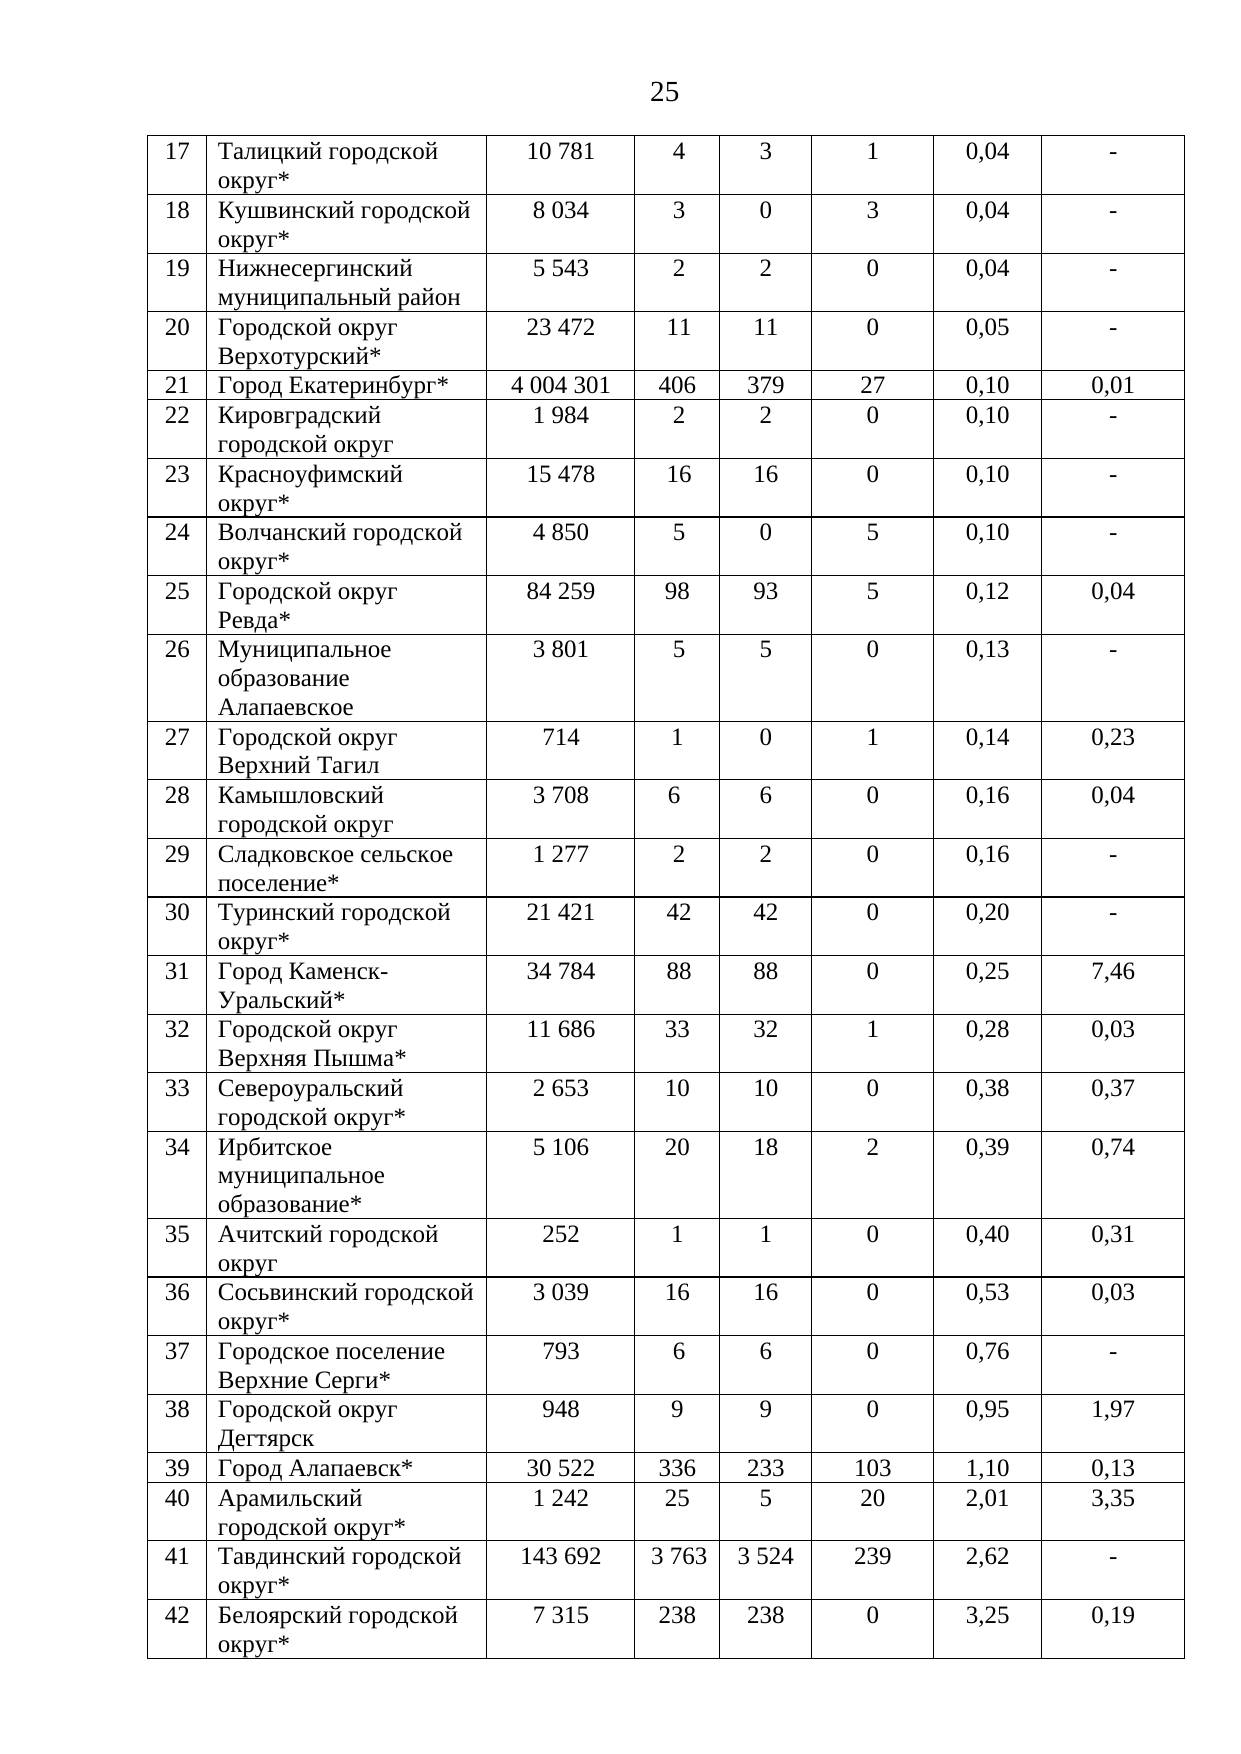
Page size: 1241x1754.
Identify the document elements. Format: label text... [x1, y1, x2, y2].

table_cell 1 [812, 136, 933, 194]
table_cell 1 [635, 722, 719, 779]
table_cell 33 [635, 1015, 719, 1072]
table_cell 0,13 [934, 635, 1041, 721]
table_cell 103 [812, 1453, 933, 1482]
table_cell 4 004 301 [487, 371, 634, 399]
table_cell 0,37 [1042, 1073, 1184, 1131]
table_cell 0,10 [934, 459, 1041, 516]
table_cell 0,10 [934, 371, 1041, 399]
table_cell 8 034 [487, 195, 634, 252]
table_cell 0,16 [934, 839, 1041, 896]
table_cell 20 [635, 1132, 719, 1218]
table_cell 2 653 [487, 1073, 634, 1131]
table_cell 0 [812, 1395, 933, 1452]
table_cell 714 [487, 722, 634, 779]
table_cell 32 [148, 1015, 206, 1072]
table_cell 0 [812, 400, 933, 458]
table_cell - [1042, 635, 1184, 721]
table_cell Муниципальное образование Алапаевское [207, 635, 486, 721]
table_cell - [1042, 1336, 1184, 1393]
table_cell 0,31 [1042, 1219, 1184, 1276]
table_cell 41 [148, 1541, 206, 1599]
table_cell 0 [720, 518, 811, 575]
table_cell 2 [720, 254, 811, 311]
table_cell 0,04 [934, 195, 1041, 252]
table_cell 0,95 [934, 1395, 1041, 1452]
table_cell 0,16 [934, 780, 1041, 838]
table_cell - [1042, 898, 1184, 955]
table_cell 25 [635, 1483, 719, 1540]
table_cell 5 [812, 576, 933, 633]
table_cell 11 686 [487, 1015, 634, 1072]
table_cell 3 801 [487, 635, 634, 721]
table_cell 20 [812, 1483, 933, 1540]
table_cell 0 [720, 722, 811, 779]
table_cell 16 [720, 459, 811, 516]
table_cell 5 [635, 635, 719, 721]
table_cell 3 [635, 195, 719, 252]
table_cell 1 [635, 1219, 719, 1276]
table_cell 2 [720, 839, 811, 896]
table_cell 2,62 [934, 1541, 1041, 1599]
table_cell 17 [148, 136, 206, 194]
table_cell 0,04 [1042, 576, 1184, 633]
table_cell 5 [720, 635, 811, 721]
table_cell 0 [812, 956, 933, 1013]
table_cell 1,10 [934, 1453, 1041, 1482]
table_cell 1,97 [1042, 1395, 1184, 1452]
table_cell 793 [487, 1336, 634, 1393]
table_cell 21 [148, 371, 206, 399]
table_cell Туринский городской округ* [207, 898, 486, 955]
table_cell 4 850 [487, 518, 634, 575]
table_cell 23 472 [487, 312, 634, 369]
table_cell 22 [148, 400, 206, 458]
table_cell 0,19 [1042, 1600, 1184, 1657]
table_cell 3 708 [487, 780, 634, 838]
table_cell Камышловский городской округ [207, 780, 486, 838]
table_cell 88 [720, 956, 811, 1013]
table_cell Городской округ Верхняя Пышма* [207, 1015, 486, 1072]
table_cell 26 [148, 635, 206, 721]
table_cell 0 [812, 839, 933, 896]
table_cell Красноуфимский округ* [207, 459, 486, 516]
table_cell 2 [635, 839, 719, 896]
table_cell 29 [148, 839, 206, 896]
table_cell 0 [812, 1219, 933, 1276]
table_cell 6 [635, 1336, 719, 1393]
table_cell 9 [635, 1395, 719, 1452]
table_cell 16 [720, 1278, 811, 1335]
table_cell 2 [635, 254, 719, 311]
table_cell 0,04 [934, 254, 1041, 311]
table_cell 93 [720, 576, 811, 633]
table_cell 0,03 [1042, 1015, 1184, 1072]
table_cell 10 781 [487, 136, 634, 194]
table_cell 0 [812, 1336, 933, 1393]
table_cell 27 [148, 722, 206, 779]
table_cell Нижнесергинский муниципальный район [207, 254, 486, 311]
table_cell 379 [720, 371, 811, 399]
table_cell 0 [812, 780, 933, 838]
table_cell Талицкий городской округ* [207, 136, 486, 194]
table_cell 7,46 [1042, 956, 1184, 1013]
table_cell 336 [635, 1453, 719, 1482]
table_cell 233 [720, 1453, 811, 1482]
table_cell 21 421 [487, 898, 634, 955]
table_cell Городской округ Верхний Тагил [207, 722, 486, 779]
table_cell Город Екатеринбург* [207, 371, 486, 399]
table_cell 3,35 [1042, 1483, 1184, 1540]
table_cell - [1042, 459, 1184, 516]
table_cell 32 [720, 1015, 811, 1072]
table_cell 0,38 [934, 1073, 1041, 1131]
table_cell - [1042, 195, 1184, 252]
table_cell 0,28 [934, 1015, 1041, 1072]
table_cell 0,03 [1042, 1278, 1184, 1335]
table_cell 18 [720, 1132, 811, 1218]
table_cell 0,10 [934, 400, 1041, 458]
table_cell 0,25 [934, 956, 1041, 1013]
table_cell - [1042, 312, 1184, 369]
table_cell Городской округ Дегтярск [207, 1395, 486, 1452]
table_cell Город Каменск-Уральский* [207, 956, 486, 1013]
table_cell Североуральский городской округ* [207, 1073, 486, 1131]
table_cell 84 259 [487, 576, 634, 633]
table_cell Городское поселение Верхние Серги* [207, 1336, 486, 1393]
table_cell 0,40 [934, 1219, 1041, 1276]
table_cell 238 [720, 1600, 811, 1657]
table_cell 0 [812, 1600, 933, 1657]
table_cell 16 [635, 1278, 719, 1335]
table_cell - [1042, 400, 1184, 458]
table_cell 406 [635, 371, 719, 399]
table_cell 252 [487, 1219, 634, 1276]
table_cell 42 [635, 898, 719, 955]
table_cell Сладковское сельское поселение* [207, 839, 486, 896]
table_cell 1 242 [487, 1483, 634, 1540]
table_cell 239 [812, 1541, 933, 1599]
table_cell Кировградский городской округ [207, 400, 486, 458]
table_cell 20 [148, 312, 206, 369]
table_cell 4 [635, 136, 719, 194]
table_cell - [1042, 1541, 1184, 1599]
table_cell 3 524 [720, 1541, 811, 1599]
table_cell 10 [635, 1073, 719, 1131]
table_cell 15 478 [487, 459, 634, 516]
table_cell Волчанский городской округ* [207, 518, 486, 575]
table_cell Городской округ Верхотурский* [207, 312, 486, 369]
table_cell 0,13 [1042, 1453, 1184, 1482]
table_cell 40 [148, 1483, 206, 1540]
table_cell 33 [148, 1073, 206, 1131]
table_cell 34 [148, 1132, 206, 1218]
table_cell 3,25 [934, 1600, 1041, 1657]
table_cell 0,01 [1042, 371, 1184, 399]
table_cell 34 784 [487, 956, 634, 1013]
table_cell 27 [812, 371, 933, 399]
table_cell 16 [635, 459, 719, 516]
table_cell 0,12 [934, 576, 1041, 633]
table_cell 0,74 [1042, 1132, 1184, 1218]
table_cell 0 [812, 898, 933, 955]
table_cell 7 315 [487, 1600, 634, 1657]
table_cell 5 [720, 1483, 811, 1540]
table_cell - [1042, 254, 1184, 311]
table_cell 0,76 [934, 1336, 1041, 1393]
table_cell 35 [148, 1219, 206, 1276]
table_cell 11 [635, 312, 719, 369]
table_cell 37 [148, 1336, 206, 1393]
table_cell 24 [148, 518, 206, 575]
table_cell 18 [148, 195, 206, 252]
table_cell 2 [812, 1132, 933, 1218]
table_cell 0,39 [934, 1132, 1041, 1218]
table_cell 0,05 [934, 312, 1041, 369]
table_cell 5 [635, 518, 719, 575]
table_cell 98 [635, 576, 719, 633]
table_cell Кушвинский городской округ* [207, 195, 486, 252]
table_cell 2 [635, 400, 719, 458]
table_cell 948 [487, 1395, 634, 1452]
table_cell Ачитский городской округ [207, 1219, 486, 1276]
table_cell 143 692 [487, 1541, 634, 1599]
table_cell 0 [812, 312, 933, 369]
table_cell 5 [812, 518, 933, 575]
table_cell 30 522 [487, 1453, 634, 1482]
table_cell Сосьвинский городской округ* [207, 1278, 486, 1335]
table_cell 28 [148, 780, 206, 838]
table_cell 31 [148, 956, 206, 1013]
table_cell 3 039 [487, 1278, 634, 1335]
table_cell 0,04 [1042, 780, 1184, 838]
table_cell 1 [812, 1015, 933, 1072]
table_cell 0 [812, 635, 933, 721]
table_cell 0 [720, 195, 811, 252]
table_cell Город Алапаевск* [207, 1453, 486, 1482]
table_cell 42 [720, 898, 811, 955]
table_cell 2 [720, 400, 811, 458]
table_cell Ирбитское муниципальное образование* [207, 1132, 486, 1218]
table_cell 0,10 [934, 518, 1041, 575]
table_cell 6 [720, 1336, 811, 1393]
table_cell 6 [720, 780, 811, 838]
table_cell Арамильский городской округ* [207, 1483, 486, 1540]
table_cell 0 [812, 1278, 933, 1335]
table_cell 2,01 [934, 1483, 1041, 1540]
table_cell 5 543 [487, 254, 634, 311]
table_cell 1 984 [487, 400, 634, 458]
table_cell 88 [635, 956, 719, 1013]
table_cell - [1042, 136, 1184, 194]
table_cell 42 [148, 1600, 206, 1657]
table_cell 3 [812, 195, 933, 252]
table_cell 6 [635, 780, 719, 838]
table_cell 9 [720, 1395, 811, 1452]
table_cell 30 [148, 898, 206, 955]
table_cell 36 [148, 1278, 206, 1335]
table_cell 1 277 [487, 839, 634, 896]
table_cell 0,14 [934, 722, 1041, 779]
table_cell - [1042, 839, 1184, 896]
table_cell 5 106 [487, 1132, 634, 1218]
table_cell 0 [812, 254, 933, 311]
table_cell 3 [720, 136, 811, 194]
table_cell 0,53 [934, 1278, 1041, 1335]
table_cell Тавдинский городской округ* [207, 1541, 486, 1599]
table_cell Белоярский городской округ* [207, 1600, 486, 1657]
table_cell 3 763 [635, 1541, 719, 1599]
table_cell 38 [148, 1395, 206, 1452]
table_cell 0 [812, 1073, 933, 1131]
table_cell 11 [720, 312, 811, 369]
table_cell 1 [720, 1219, 811, 1276]
table_cell 1 [812, 722, 933, 779]
table_cell 10 [720, 1073, 811, 1131]
table_cell 39 [148, 1453, 206, 1482]
table_cell 25 [148, 576, 206, 633]
table_cell Городской округ Ревда* [207, 576, 486, 633]
table_cell 0,04 [934, 136, 1041, 194]
table_cell 19 [148, 254, 206, 311]
table_cell 0,23 [1042, 722, 1184, 779]
table_cell 238 [635, 1600, 719, 1657]
table_cell 0,20 [934, 898, 1041, 955]
table_cell 23 [148, 459, 206, 516]
table_cell - [1042, 518, 1184, 575]
table_cell 0 [812, 459, 933, 516]
